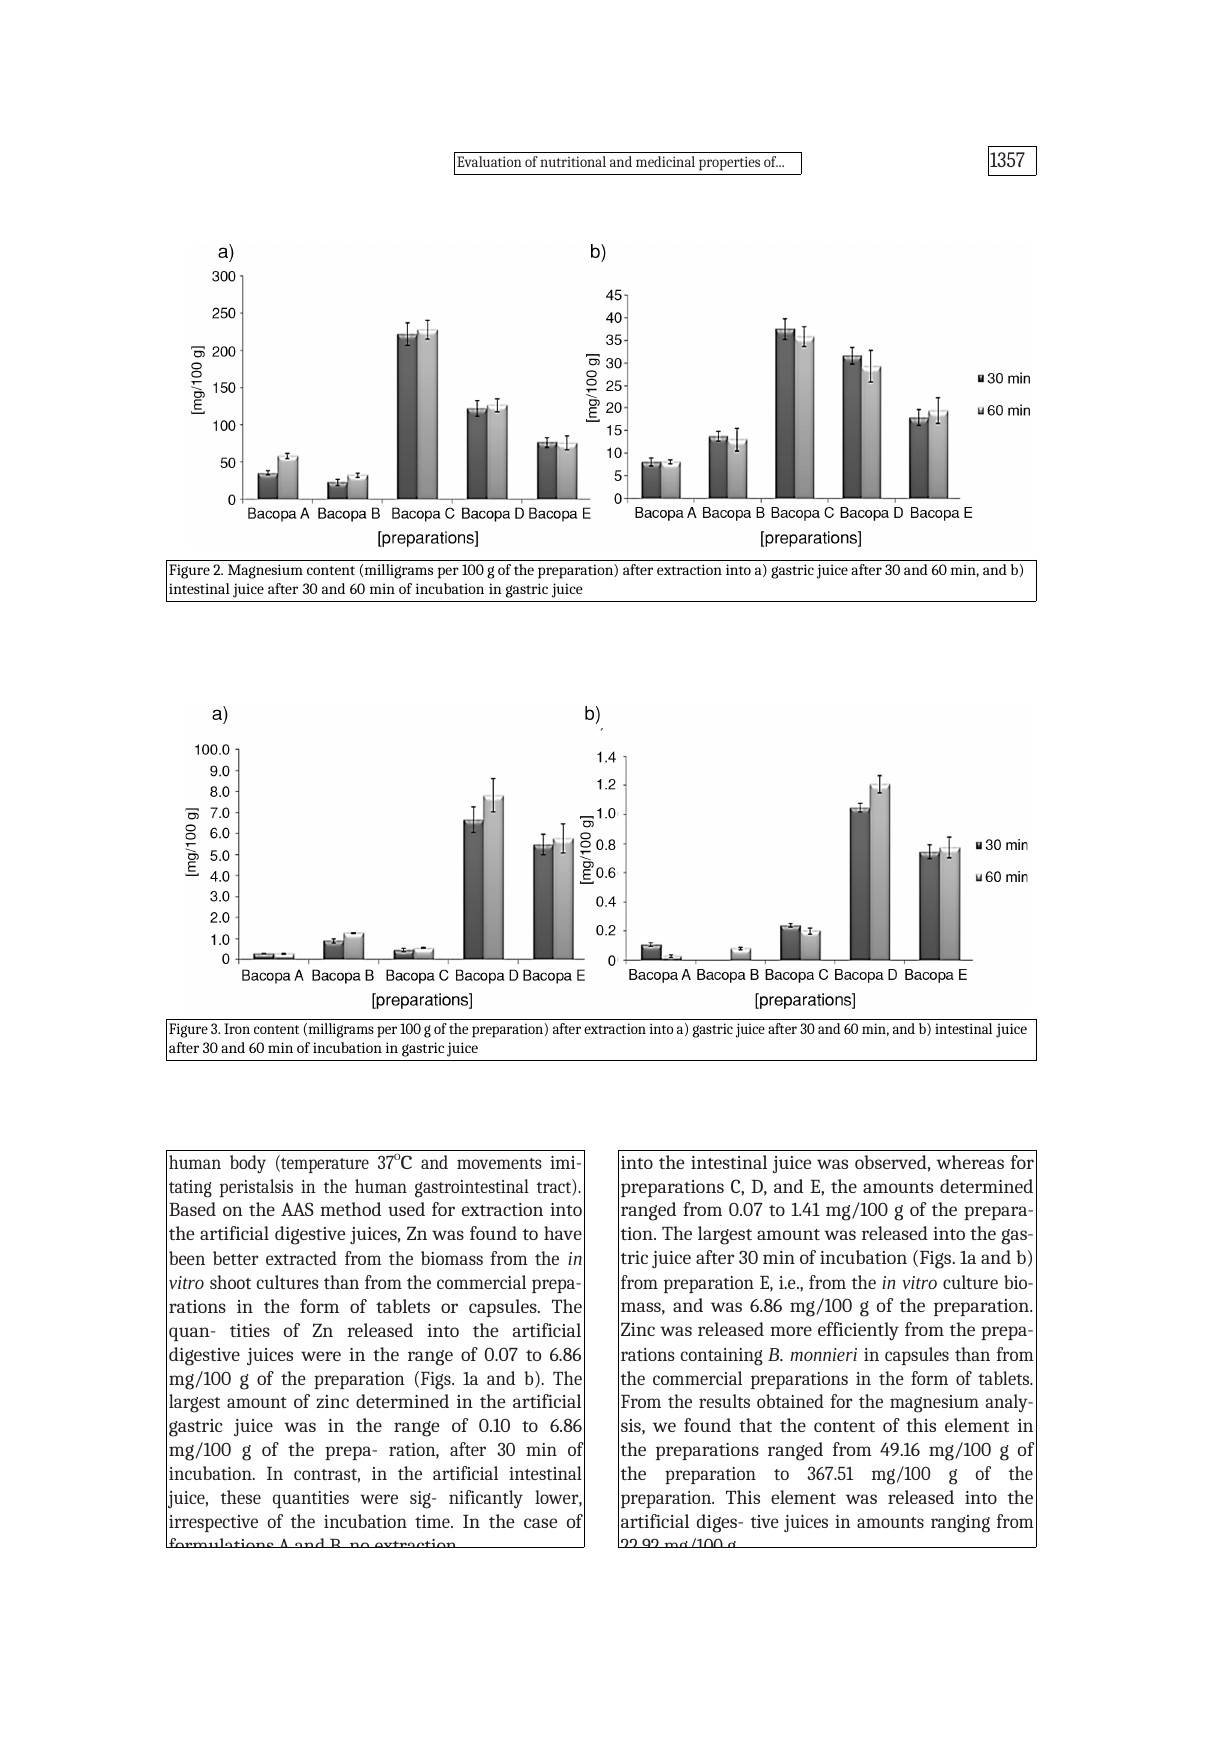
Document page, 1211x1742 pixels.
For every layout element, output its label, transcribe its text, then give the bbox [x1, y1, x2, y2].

text Evaluation of nutritional and medicinal properties of... [457, 154, 801, 172]
text into the intestinal juice was observed, whereas for preparations C, D, and E, the amounts determined ranged from 0.07 to 1.41 mg/100 g of the prepara- tion. The largest amount was released into the gas- tric juice after 30 min of incubation (Figs. 1a and b) from preparation E, i.e., from the in vitro culture bio- mass, and was 6.86 mg/100 g of the preparation. Zinc was released more efficiently from the prepa- rations containing B. monnieri in capsules than from the commercial preparations in the form of tablets. From the results obtained for the magnesium analy- sis, we found that the content of this element in the preparations ranged from 49.16 mg/100 g of the preparation to 367.51 mg/100 g of the preparation. This element was released into the artificial diges- tive juices in amounts ranging from 22.92 mg/100 g [620, 1151, 1034, 1547]
text Figure 2. Magnesium content (milligrams per 100 g of the preparation) after extraction into a) gastric juice after 30 and 60 min, and b) intestinal juice after 30 and 60 min of incubation in gastric juice [169, 561, 1036, 599]
text 1357 [990, 148, 1036, 173]
picture [185, 706, 1028, 1009]
picture [191, 244, 1030, 547]
text Figure 3. Iron content (milligrams per 100 g of the preparation) after extraction into a) gastric juice after 30 and 60 min, and b) intestinal juice after 30 and 60 min of incubation in gastric juice [169, 1020, 1036, 1058]
text human body (temperature 37OC and movements imi- tating peristalsis in the human gastrointestinal tract). Based on the AAS method used for extraction into the artificial digestive juices, Zn was found to have been better extracted from the biomass from the in vitro shoot cultures than from the commercial prepa- rations in the form of tablets or capsules. The quan- tities of Zn released into the artificial digestive juices were in the range of 0.07 to 6.86 mg/100 g of the preparation (Figs. 1a and b). The largest amount of zinc determined in the artificial gastric juice was in the range of 0.10 to 6.86 mg/100 g of the prepa- ration, after 30 min of incubation. In contrast, in the artificial intestinal juice, these quantities were sig- nificantly lower, irrespective of the incubation time. In the case of formulations A and B, no extraction [169, 1151, 582, 1547]
